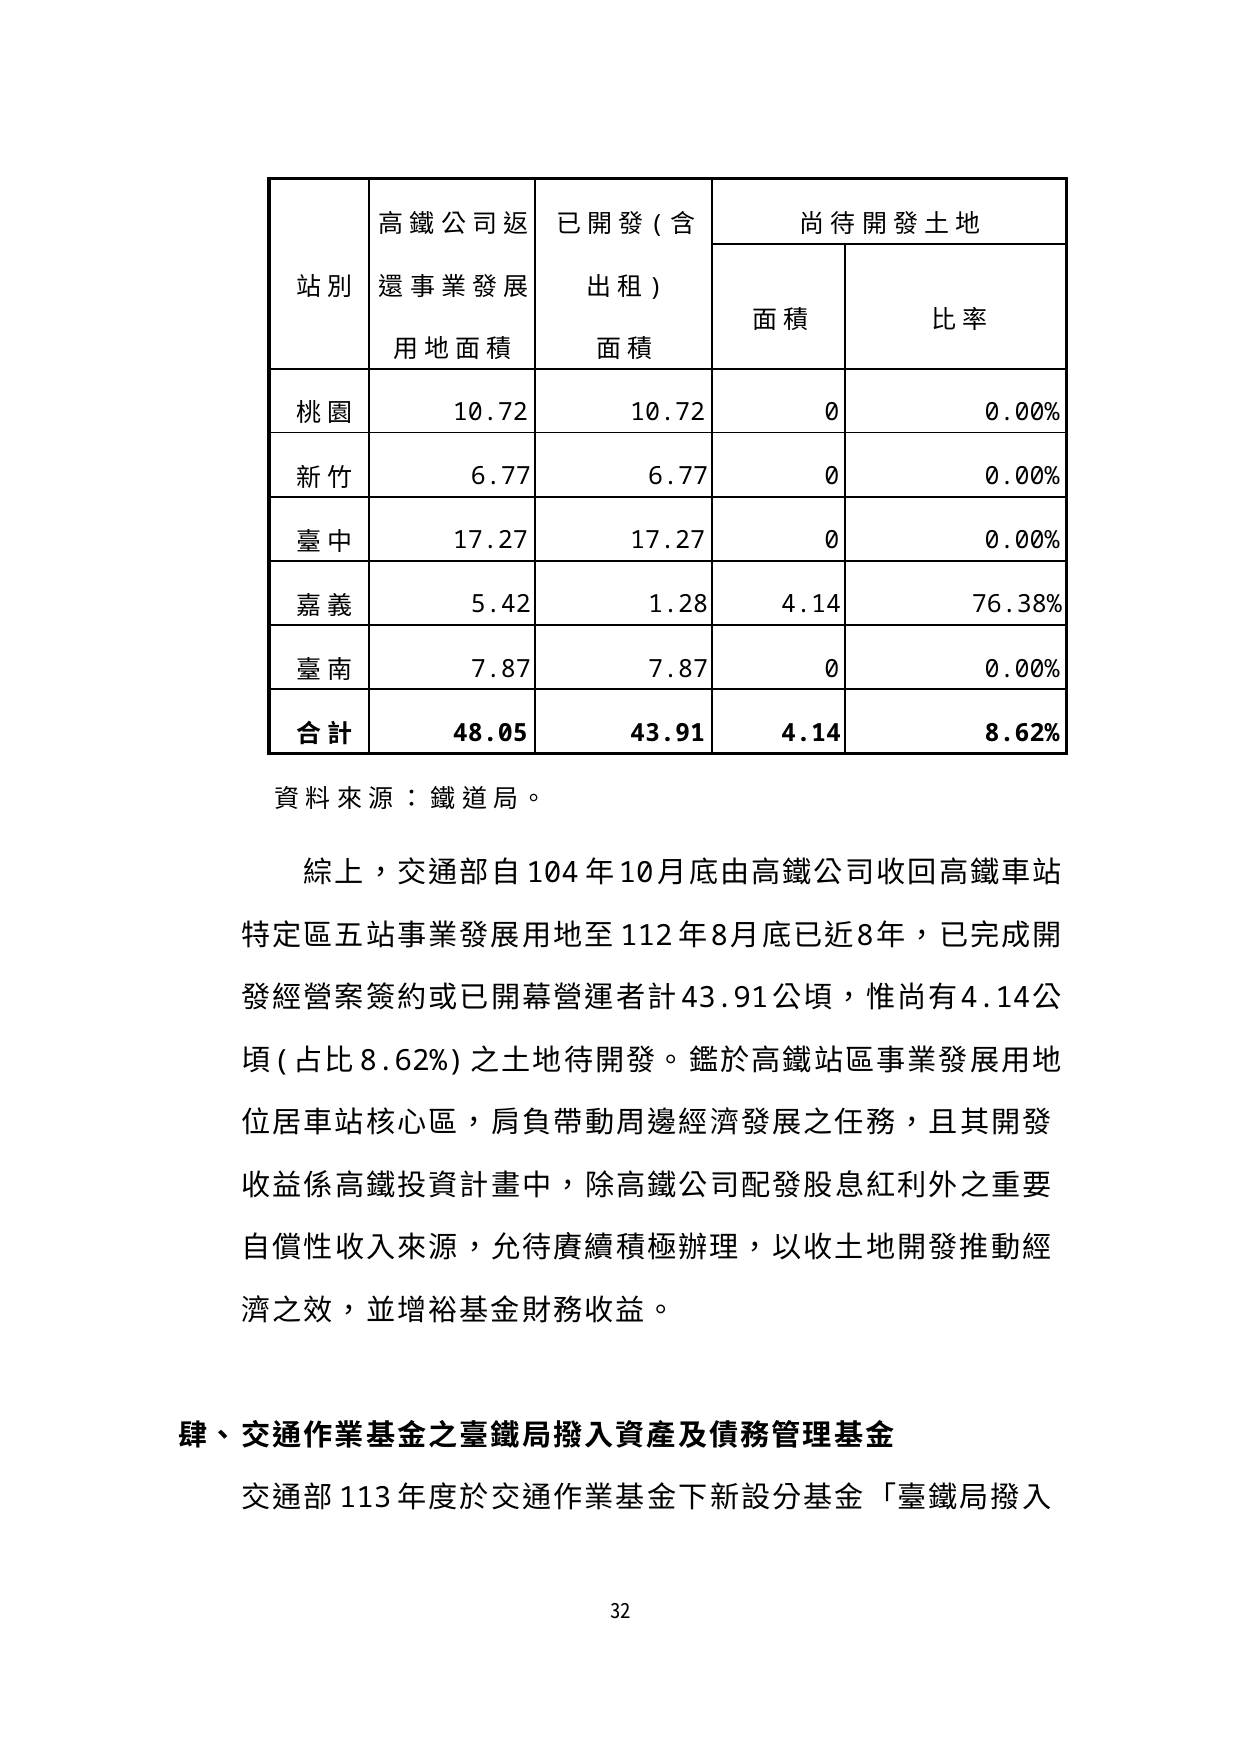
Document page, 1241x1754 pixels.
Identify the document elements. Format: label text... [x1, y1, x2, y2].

table_cell 0.00% [846, 370, 1065, 432]
table_cell 5.42 [370, 562, 534, 624]
table_cell 0 [713, 498, 844, 560]
text 綜上，交通部自104年10月底由高鐵公司收回高鐵車站特定區五站事業發展用地至112年8月底已近8年，已完成開發經營案簽約或已開幕營運者計43.91公頃，惟尚有4.14公頃(占比8.62%)之土地待開發。鑑於高鐵站區事業發展用地位居車站核心區，肩負帶動周邊經濟發展之任務，且其開發收益係高鐵投資計畫中，除高鐵公司配發股息紅利外之重要自償性收入來源，允待賡續積極辦理，以收土地開發推動經濟之效，並增裕基金財務收益。 [236, 828, 1063, 1328]
table_header 已開發(含出租) 面積 [536, 180, 711, 368]
table_header 高鐵公司返還事業發展用地面積 [370, 180, 534, 368]
table_cell 嘉義 [271, 562, 368, 624]
table_cell 10.72 [370, 370, 534, 432]
table_cell 新竹 [271, 433, 368, 496]
table_cell 比率 [846, 245, 1065, 368]
table_header 尚待開發土地 [713, 180, 1065, 243]
table_cell 0 [713, 626, 844, 688]
table_cell 7.87 [370, 626, 534, 688]
table_cell 17.27 [370, 498, 534, 560]
table_cell 8.62% [846, 690, 1065, 752]
text 資料來源：鐵道局。 [266, 755, 1063, 818]
table_cell 0.00% [846, 433, 1065, 496]
table_cell 0 [713, 433, 844, 496]
text 交通部113年度於交通作業基金下新設分基金「臺鐵局撥入 [177, 1453, 1063, 1516]
table_cell 臺南 [271, 626, 368, 688]
table_cell 桃園 [271, 370, 368, 432]
table_header 站別 [271, 180, 368, 368]
table_cell 0.00% [846, 626, 1065, 688]
table_cell 48.05 [370, 690, 534, 752]
table_cell 臺中 [271, 498, 368, 560]
table_cell 43.91 [536, 690, 711, 752]
text 肆、交通作業基金之臺鐵局撥入資產及債務管理基金 [177, 1391, 1063, 1453]
table_cell 17.27 [536, 498, 711, 560]
table_cell 4.14 [713, 562, 844, 624]
table_cell 10.72 [536, 370, 711, 432]
table_cell 6.77 [370, 433, 534, 496]
table_cell 0 [713, 370, 844, 432]
table_cell 合計 [271, 690, 368, 752]
table_cell 76.38% [846, 562, 1065, 624]
table_cell 4.14 [713, 690, 844, 752]
table_cell 0.00% [846, 498, 1065, 560]
table_cell 6.77 [536, 433, 711, 496]
table_cell 1.28 [536, 562, 711, 624]
table_cell 面積 [713, 245, 844, 368]
table_cell 7.87 [536, 626, 711, 688]
